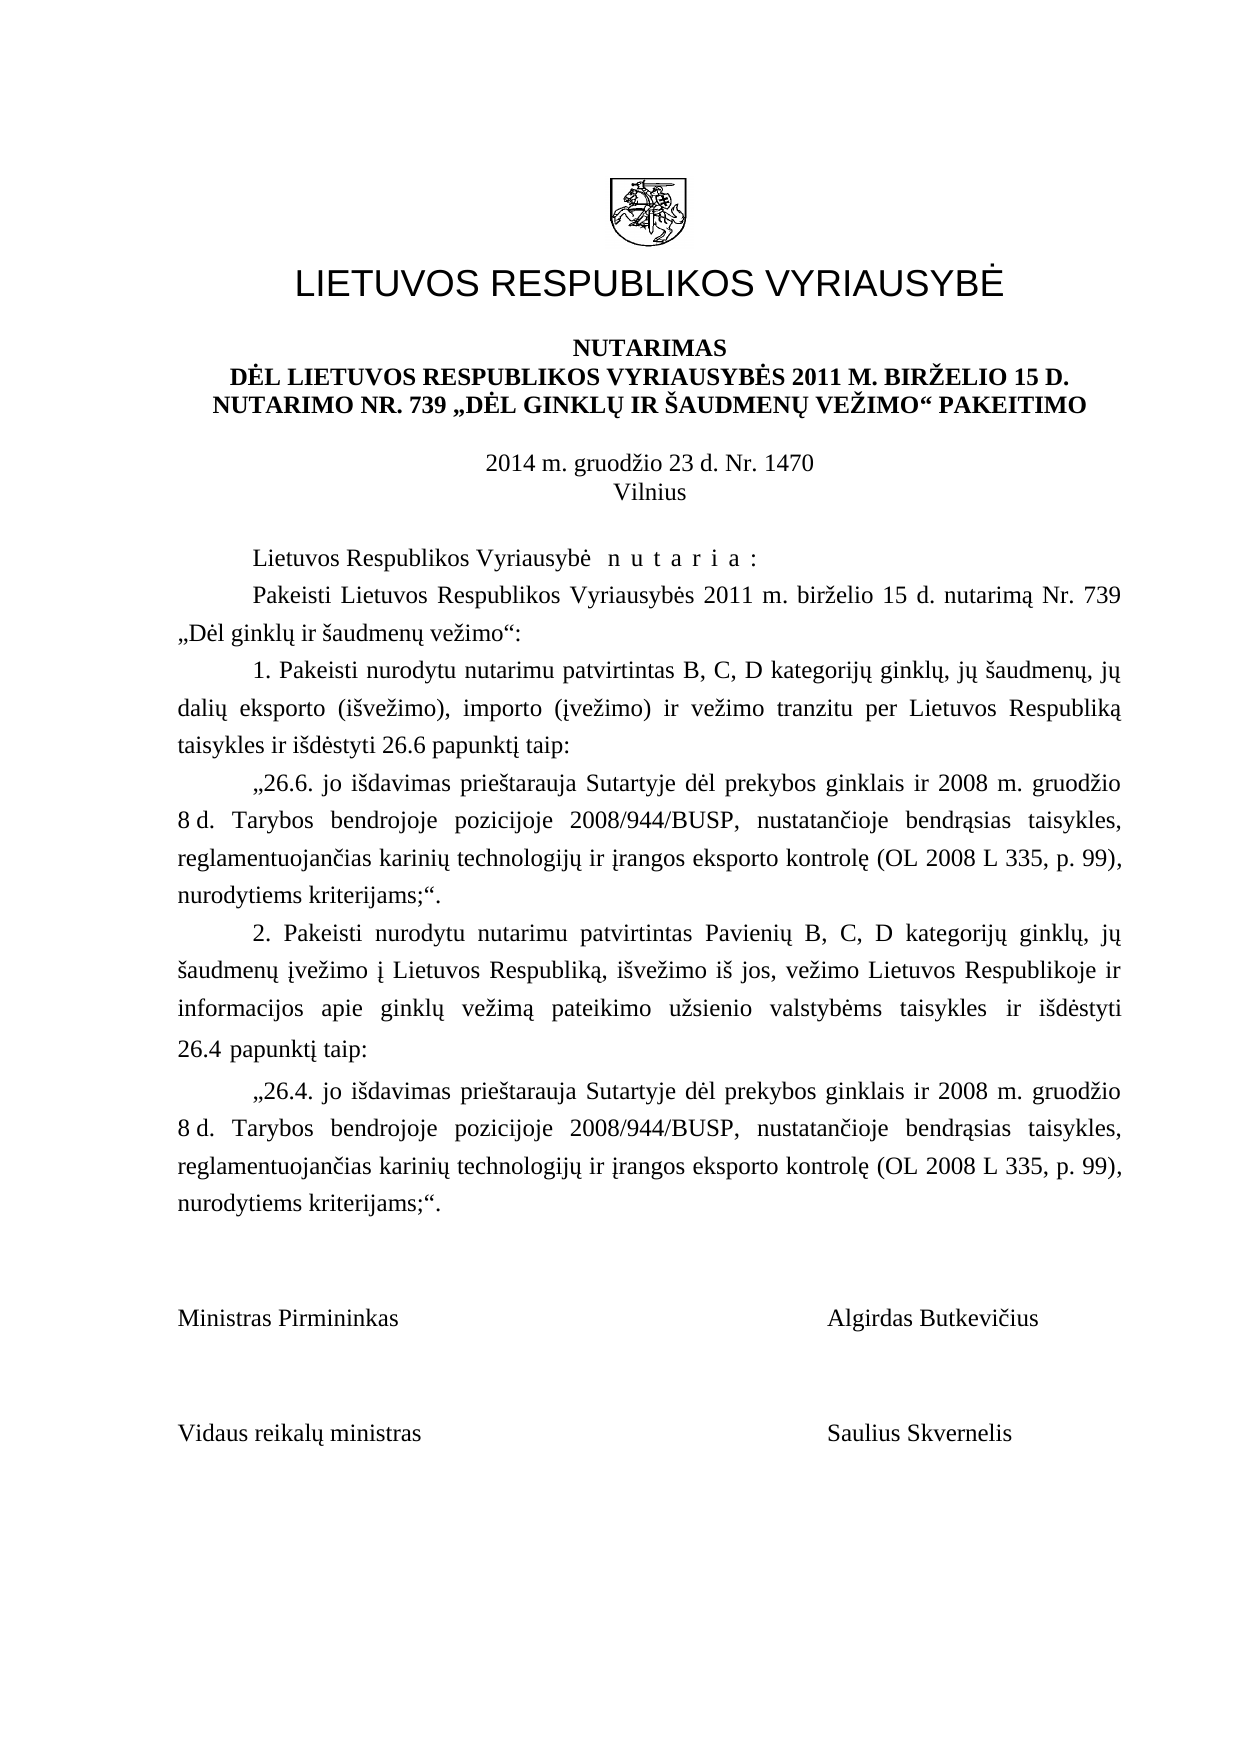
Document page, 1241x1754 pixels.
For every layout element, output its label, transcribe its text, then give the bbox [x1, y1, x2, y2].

text 2014 m. gruodžio 23 d. Nr. 1470 Vilnius [177, 448, 1122, 505]
text „26.4. jo išdavimas prieštarauja Sutartyje dėl prekybos ginklais ir 2008 m. gruodžio 8 d. Tarybos bendrojoje pozicijoje 2008/944/BUSP, nustatančioje bendrąsias taisykles, reglamentuojančias karinių technologijų ir įrangos eksporto kontrolę (OL 2008 L 335, p. 99), nurodytiems kriterijams;“. [177, 1067, 1122, 1217]
text Pakeisti Lietuvos Respublikos Vyriausybės 2011 m. birželio 15 d. nutarimą Nr. 739 „Dėl ginklų ir šaudmenų vežimo“: [177, 572, 1122, 647]
text 2. Pakeisti nurodytu nutarimu patvirtintas Pavienių B, C, D kategorijų ginklų, jų šaudmenų įvežimo į Lietuvos Respubliką, išvežimo iš jos, vežimo Lietuvos Respublikoje ir informacijos apie ginklų vežimą pateikimo užsienio valstybėms taisykles ir išdėstyti 26.4 papunktį taip: [177, 909, 1122, 1067]
text 1. Pakeisti nurodytu nutarimu patvirtintas B, C, D kategorijų ginklų, jų šaudmenų, jų dalių eksporto (išvežimo), importo (įvežimo) ir vežimo tranzitu per Lietuvos Respubliką taisykles ir išdėstyti 26.6 papunktį taip: [177, 647, 1122, 759]
text Lietuvos Respublikos Vyriausybė nutaria: [177, 534, 1122, 572]
text Lietuvos Respublikos Vyriausybė [177, 261, 1122, 304]
text Dėl Lietuvos Respublikos VyriausybėS 2011 m. BIRŽELIO 15 d. NUTARIMO Nr. 739 „DĖL GINKLŲ IR ŠAUDMENŲ VEŽIMO“ pakeitimo [177, 362, 1122, 419]
text „26.6. jo išdavimas prieštarauja Sutartyje dėl prekybos ginklais ir 2008 m. gruodžio 8 d. Tarybos bendrojoje pozicijoje 2008/944/BUSP, nustatančioje bendrąsias taisykles, reglamentuojančias karinių technologijų ir įrangos eksporto kontrolę (OL 2008 L 335, p. 99), nurodytiems kriterijams;“. [177, 759, 1122, 909]
text Ministras Pirmininkas Algirdas Butkevičius [177, 1303, 1122, 1332]
text nutarimas [177, 333, 1122, 362]
text Vidaus reikalų ministras Saulius Skvernelis [177, 1418, 1122, 1447]
